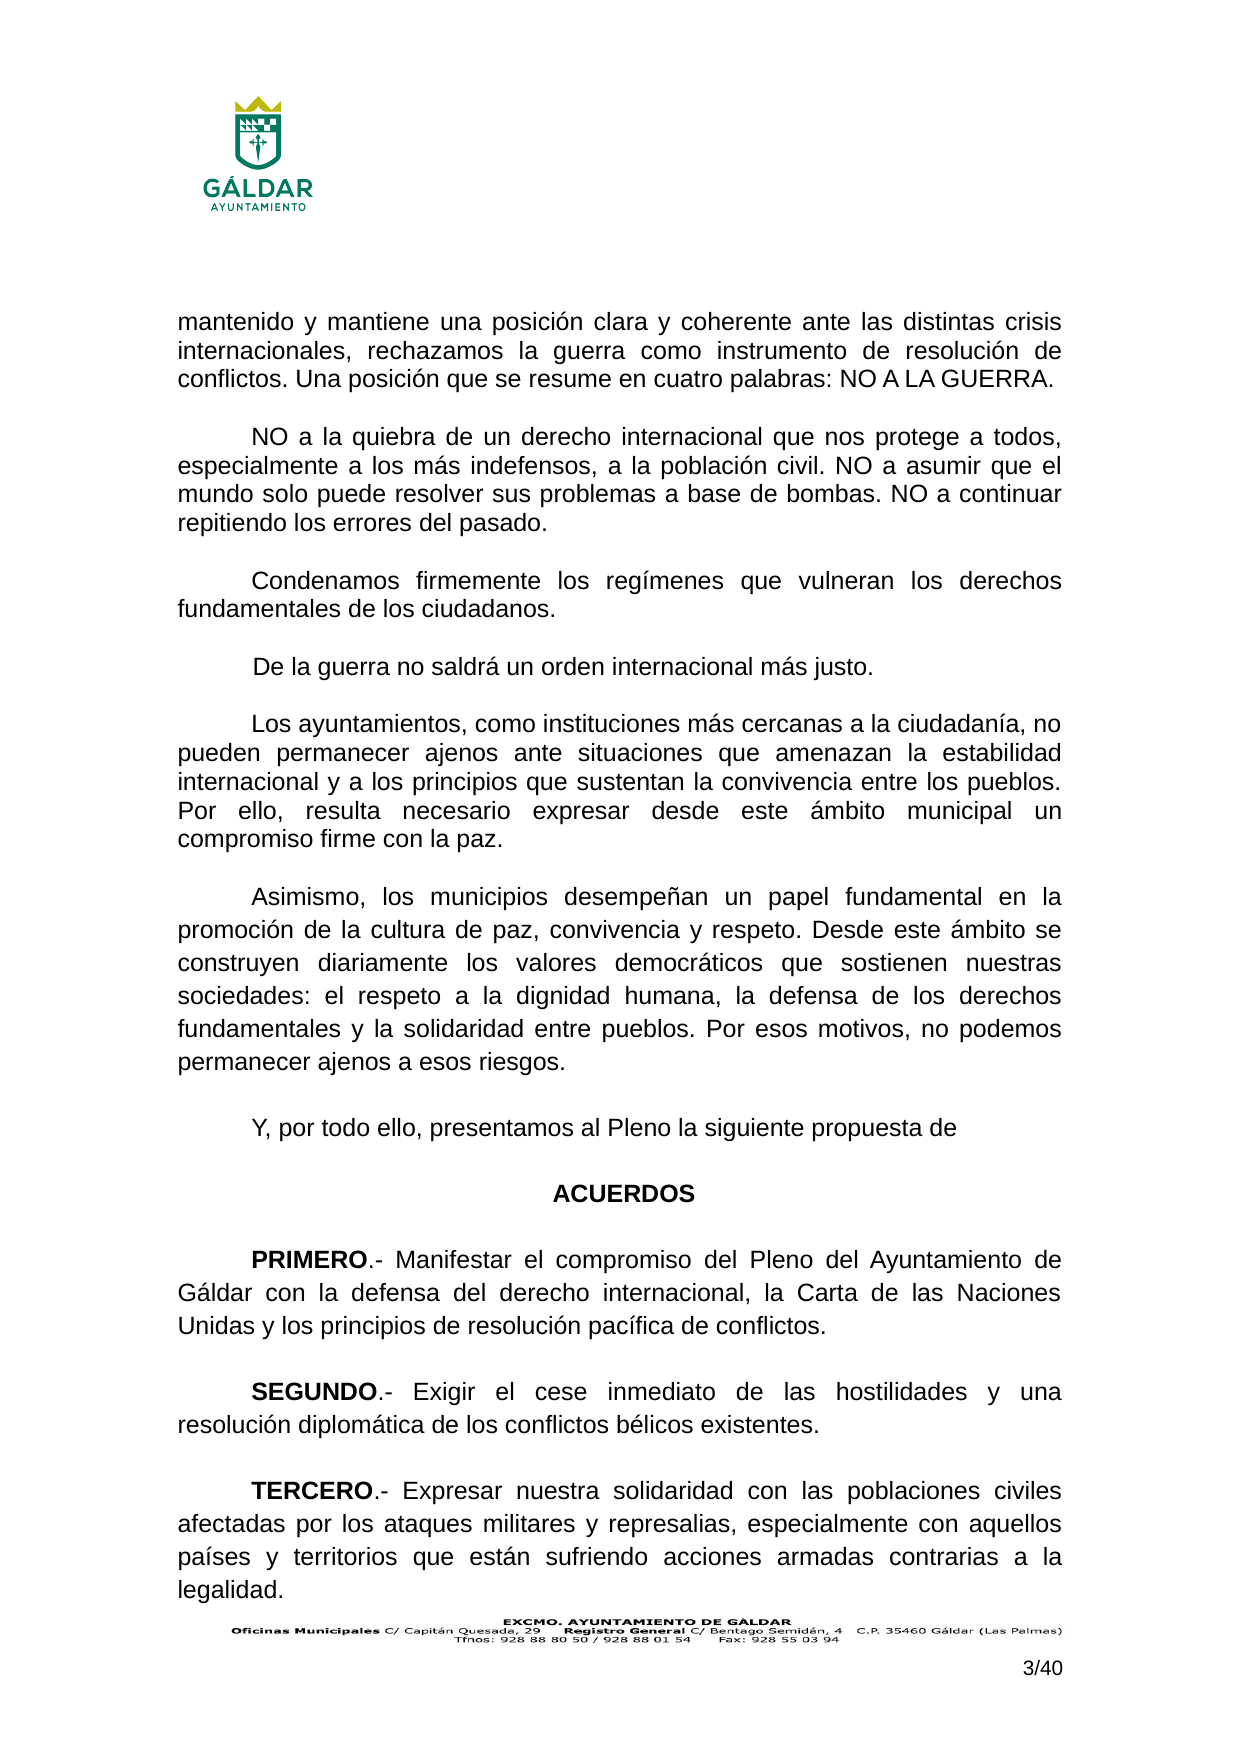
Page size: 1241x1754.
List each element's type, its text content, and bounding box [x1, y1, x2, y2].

text PRIMERO.- Manifestar el compromiso del Pleno del Ayuntamiento de Gáldar con la defensa del derecho internacional, la Carta de las Naciones Unidas y los principios de resolución pacífica de conflictos. [177, 1245, 1063, 1340]
text mantenido y mantiene una posición clara y coherente ante las distintas crisis internacionales, rechazamos la guerra como instrumento de resolución de conflictos. Una posición que se resume en cuatro palabras: NO A LA GUERRA. [177, 307, 1063, 393]
text ACUERDOS [177, 1179, 1063, 1208]
text Condenamos firmemente los regímenes que vulneran los derechos fundamentales de los ciudadanos. [177, 566, 1063, 623]
text TERCERO.- Expresar nuestra solidaridad con las poblaciones civiles afectadas por los ataques militares y represalias, especialmente con aquellos países y territorios que están sufriendo acciones armadas contrarias a la legalidad. [177, 1476, 1063, 1604]
picture [184, 73, 331, 234]
text Y, por todo ello, presentamos al Pleno la siguiente propuesta de [177, 1113, 1063, 1142]
text Los ayuntamientos, como instituciones más cercanas a la ciudadanía, no pueden permanecer ajenos ante situaciones que amenazan la estabilidad internacional y a los principios que sustentan la convivencia entre los pueblos. Por ello, resulta necesario expresar desde este ámbito municipal un compromiso firme con la paz. [177, 709, 1063, 853]
text Asimismo, los municipios desempeñan un papel fundamental en la promoción de la cultura de paz, convivencia y respeto. Desde este ámbito se construyen diariamente los valores democráticos que sostienen nuestras sociedades: el respeto a la dignidad humana, la defensa de los derechos fundamentales y la solidaridad entre pueblos. Por esos motivos, no podemos permanecer ajenos a esos riesgos. [177, 882, 1063, 1076]
text De la guerra no saldrá un orden internacional más justo. [177, 652, 1063, 681]
text SEGUNDO.- Exigir el cese inmediato de las hostilidades y una resolución diplomática de los conflictos bélicos existentes. [177, 1377, 1063, 1439]
picture [234, 1618, 1071, 1643]
text NO a la quiebra de un derecho internacional que nos protege a todos, especialmente a los más indefensos, a la población civil. NO a asumir que el mundo solo puede resolver sus problemas a base de bombas. NO a continuar repitiendo los errores del pasado. [177, 422, 1063, 537]
